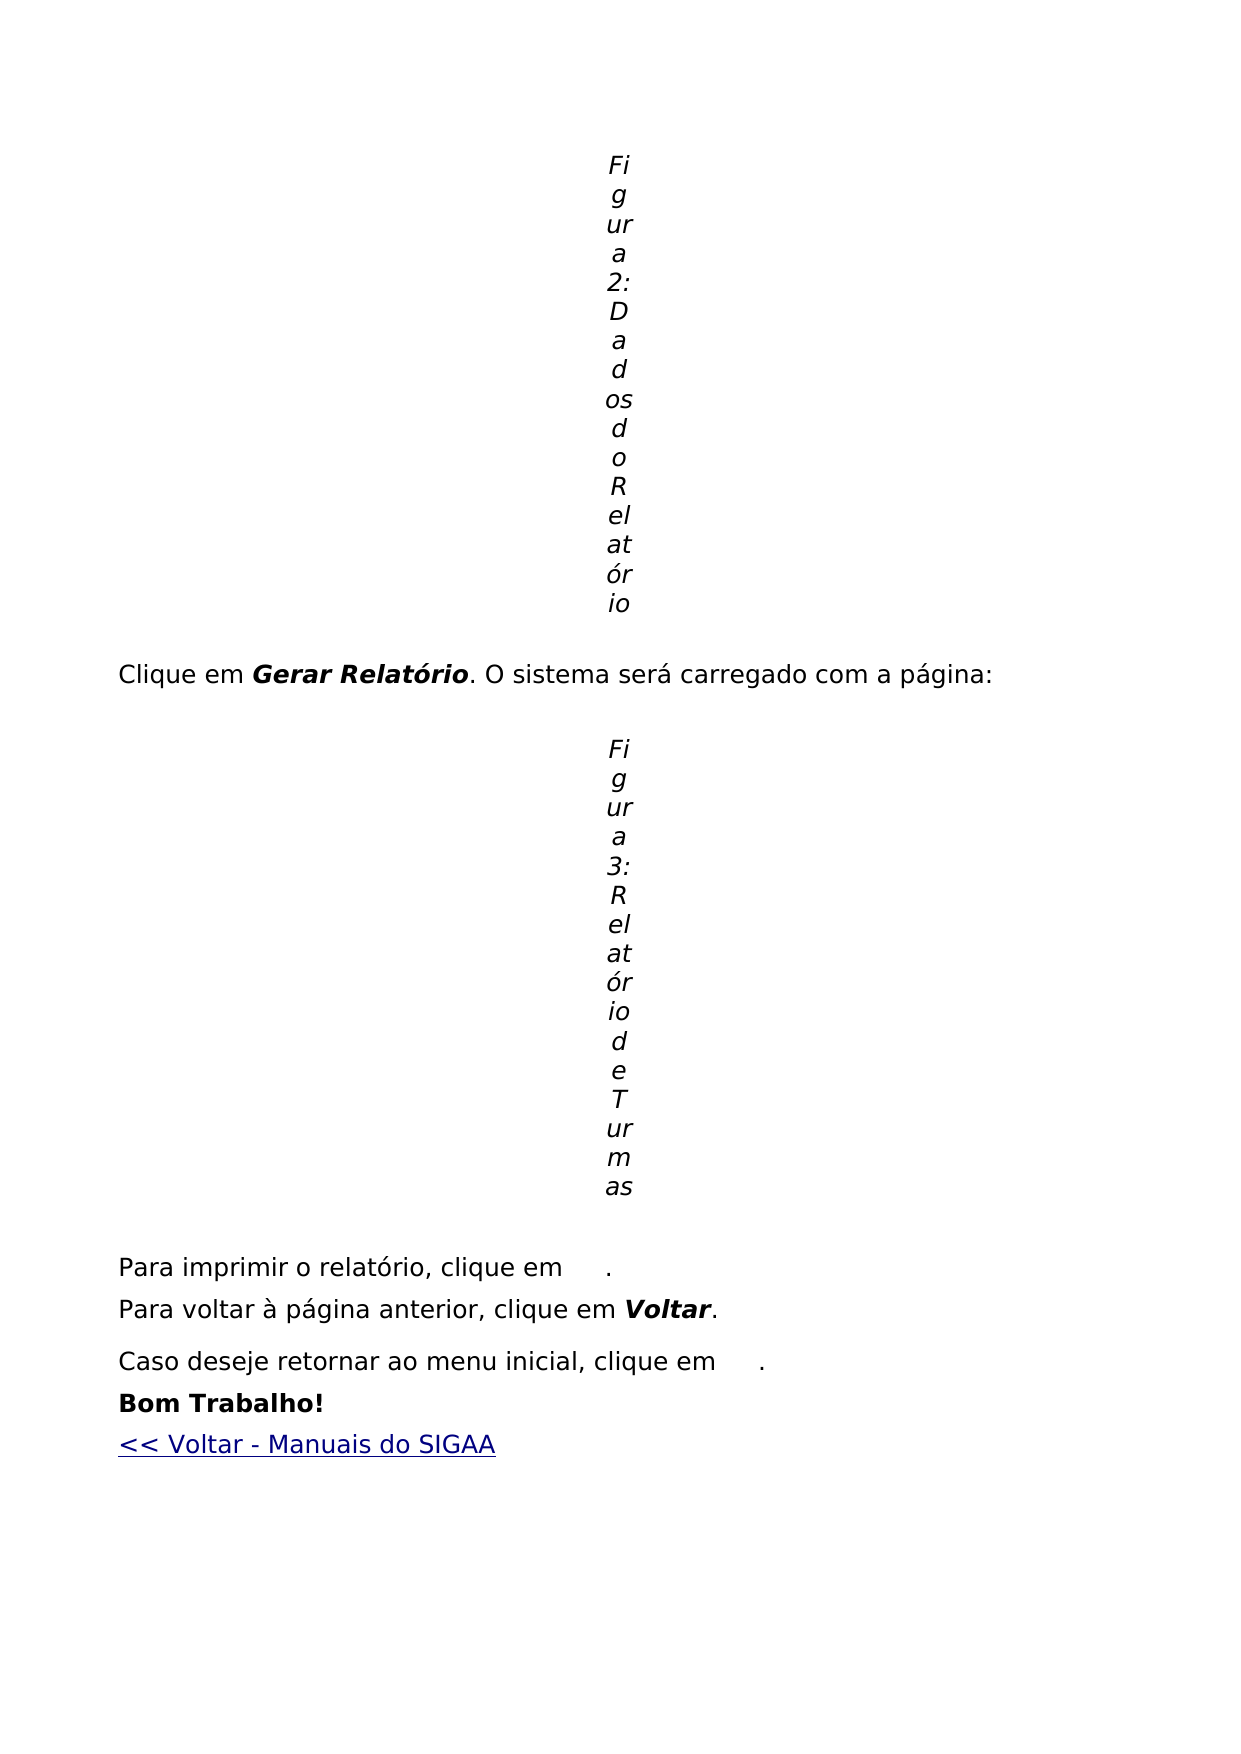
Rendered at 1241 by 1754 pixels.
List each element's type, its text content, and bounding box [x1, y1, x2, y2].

text Caso deseje retornar ao menu inicial, clique em . [118, 1337, 1122, 1376]
text Bom Trabalho! [118, 1389, 1122, 1418]
text << Voltar - Manuais do SIGAA [118, 1430, 1122, 1459]
text Para voltar à página anterior, clique em Voltar. [118, 1295, 1122, 1324]
text Figura 2: Dados do Relatório [603, 131, 637, 618]
text Figura 3: Relatório de Turmas [603, 714, 637, 1202]
text Clique em Gerar Relatório. O sistema será carregado com a página: [118, 660, 1122, 689]
text Para imprimir o relatório, clique em . [118, 1243, 1122, 1283]
